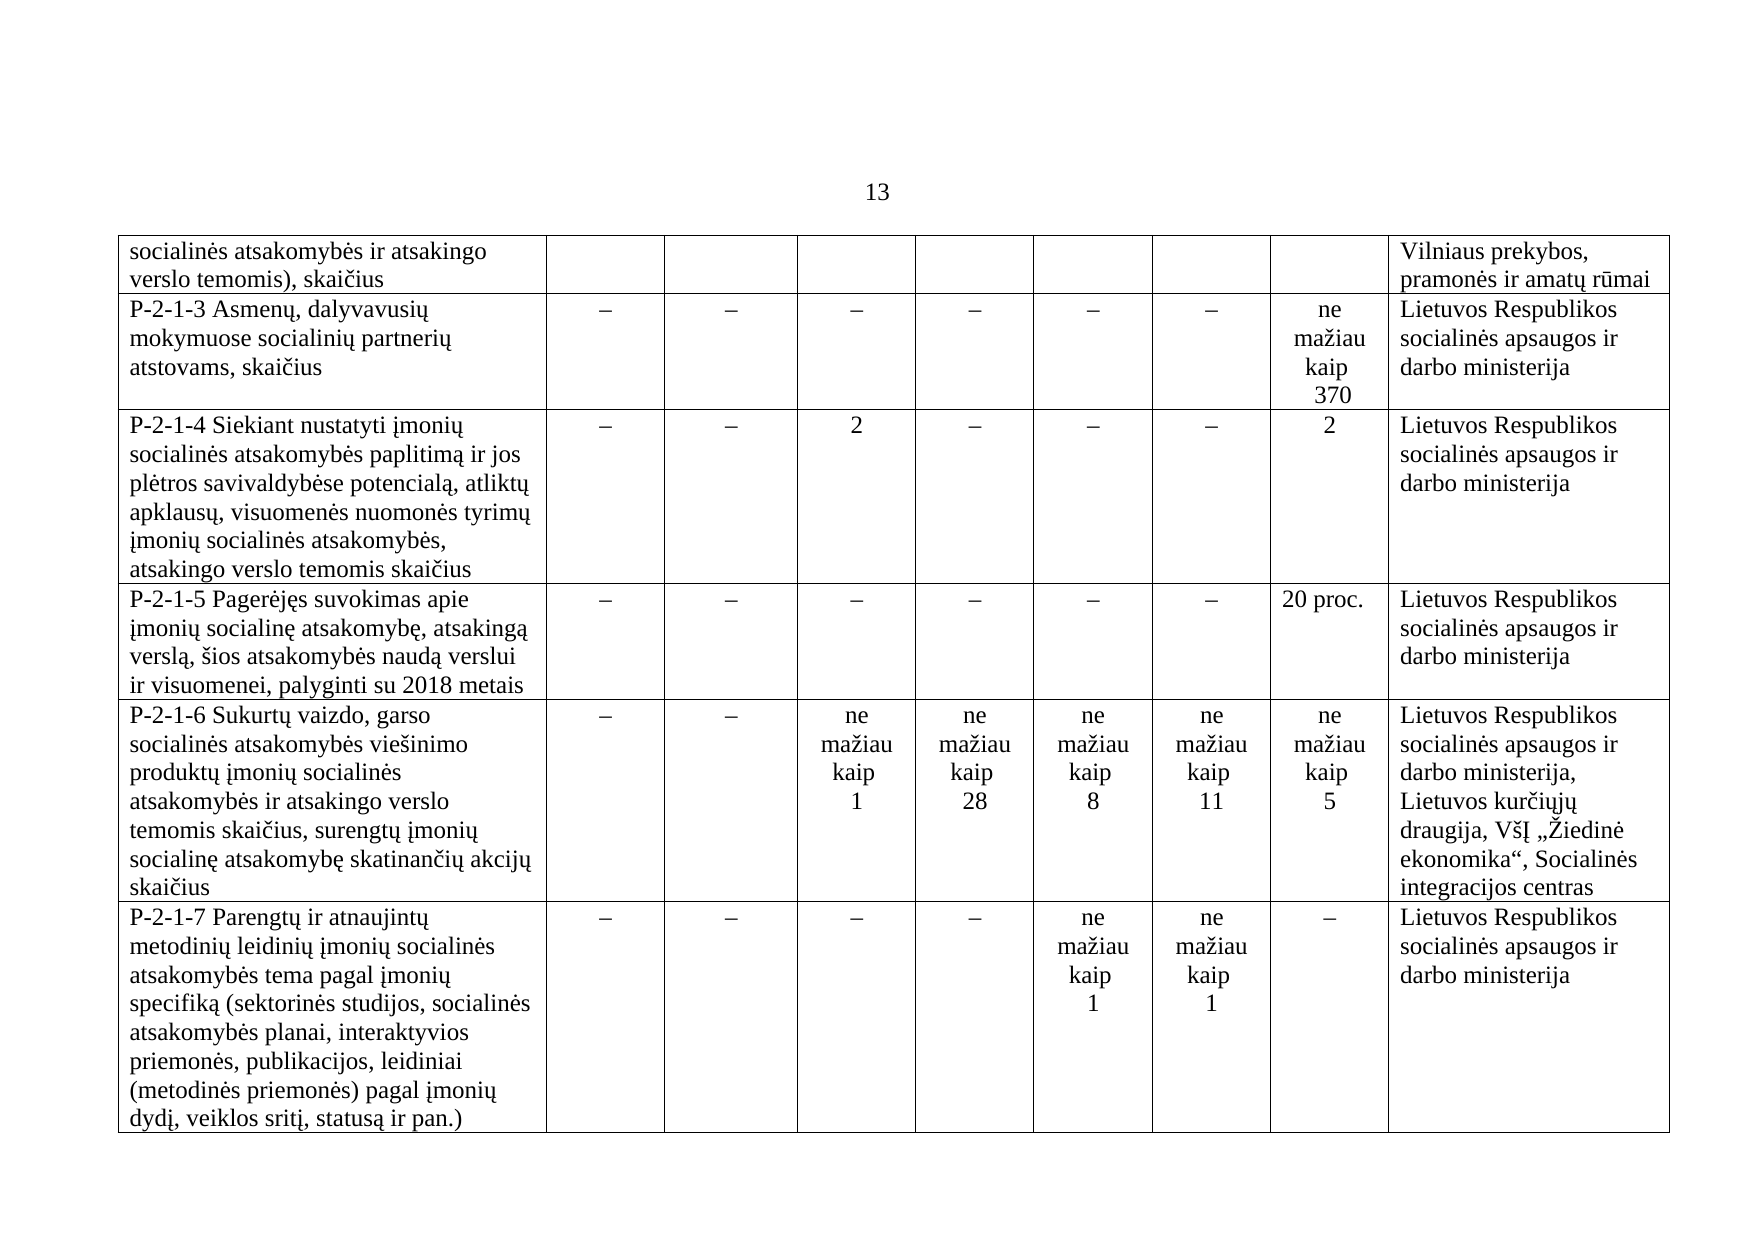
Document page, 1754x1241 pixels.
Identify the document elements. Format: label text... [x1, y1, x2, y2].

table_cell [916, 236, 1033, 293]
table_cell ne mažiau kaip 8 [1034, 700, 1152, 901]
table_cell P-2-1-7 Parengtų ir atnaujintų metodinių leidinių įmonių socialinės atsakomybės tema pagal įmonių specifiką (sektorinės studijos, socialinės atsakomybės planai, interaktyvios priemonės, publikacijos, leidiniai (metodinės priemonės) pagal įmonių dydį, veiklos sritį, statusą ir pan.) [119, 902, 546, 1132]
table_cell – [547, 410, 664, 583]
table_cell – [547, 584, 664, 699]
table_cell – [665, 294, 797, 409]
table_cell – [798, 584, 915, 699]
table_cell ne mažiau kaip 11 [1153, 700, 1270, 901]
table_cell [1153, 236, 1270, 293]
table_cell – [1034, 410, 1152, 583]
table_cell – [665, 584, 797, 699]
table_cell P-2-1-6 Sukurtų vaizdo, garso socialinės atsakomybės viešinimo produktų įmonių socialinės atsakomybės ir atsakingo verslo temomis skaičius, surengtų įmonių socialinę atsakomybę skatinančių akcijų skaičius [119, 700, 546, 901]
table_cell Lietuvos Respublikos socialinės apsaugos ir darbo ministerija [1389, 410, 1669, 583]
table_cell – [1153, 584, 1270, 699]
table_cell Lietuvos Respublikos socialinės apsaugos ir darbo ministerija [1389, 902, 1669, 1132]
table_cell Lietuvos Respublikos socialinės apsaugos ir darbo ministerija, Lietuvos kurčiųjų draugija, VšĮ „Žiedinė ekonomika“, Socialinės integracijos centras [1389, 700, 1669, 901]
table_cell – [665, 410, 797, 583]
table_cell P-2-1-5 Pagerėjęs suvokimas apie įmonių socialinę atsakomybę, atsakingą verslą, šios atsakomybės naudą verslui ir visuomenei, palyginti su 2018 metais [119, 584, 546, 699]
table_cell ne mažiau kaip 1 [1034, 902, 1152, 1132]
table_cell [665, 236, 797, 293]
table_cell – [547, 700, 664, 901]
table_cell socialinės atsakomybės ir atsakingo verslo temomis), skaičius [119, 236, 546, 293]
table_cell – [798, 294, 915, 409]
table_cell 2 [798, 410, 915, 583]
table_cell – [916, 410, 1033, 583]
table_cell – [916, 584, 1033, 699]
table_cell Lietuvos Respublikos socialinės apsaugos ir darbo ministerija [1389, 294, 1669, 409]
table_cell 2 [1271, 410, 1388, 583]
table_cell ne mažiau kaip 370 [1271, 294, 1388, 409]
table_cell Lietuvos Respublikos socialinės apsaugos ir darbo ministerija [1389, 584, 1669, 699]
table_cell [1271, 236, 1388, 293]
table_cell – [547, 294, 664, 409]
table_cell P-2-1-4 Siekiant nustatyti įmonių socialinės atsakomybės paplitimą ir jos plėtros savivaldybėse potencialą, atliktų apklausų, visuomenės nuomonės tyrimų įmonių socialinės atsakomybės, atsakingo verslo temomis skaičius [119, 410, 546, 583]
table_cell – [665, 902, 797, 1132]
table_cell [798, 236, 915, 293]
table_cell – [798, 902, 915, 1132]
table_cell ne mažiau kaip 5 [1271, 700, 1388, 901]
table_cell – [1034, 294, 1152, 409]
table_cell P-2-1-3 Asmenų, dalyvavusių mokymuose socialinių partnerių atstovams, skaičius [119, 294, 546, 409]
table_cell – [916, 902, 1033, 1132]
table_cell – [1034, 584, 1152, 699]
table_cell ne mažiau kaip 1 [798, 700, 915, 901]
table_cell [1034, 236, 1152, 293]
table_cell – [547, 902, 664, 1132]
table_cell ne mažiau kaip 1 [1153, 902, 1270, 1132]
table_cell Vilniaus prekybos, pramonės ir amatų rūmai [1389, 236, 1669, 293]
table_cell – [916, 294, 1033, 409]
table_cell ne mažiau kaip 28 [916, 700, 1033, 901]
table_cell – [1271, 902, 1388, 1132]
table_cell – [1153, 294, 1270, 409]
table_cell – [665, 700, 797, 901]
table_cell 20 proc. [1271, 584, 1388, 699]
table_cell – [1153, 410, 1270, 583]
table_cell [547, 236, 664, 293]
